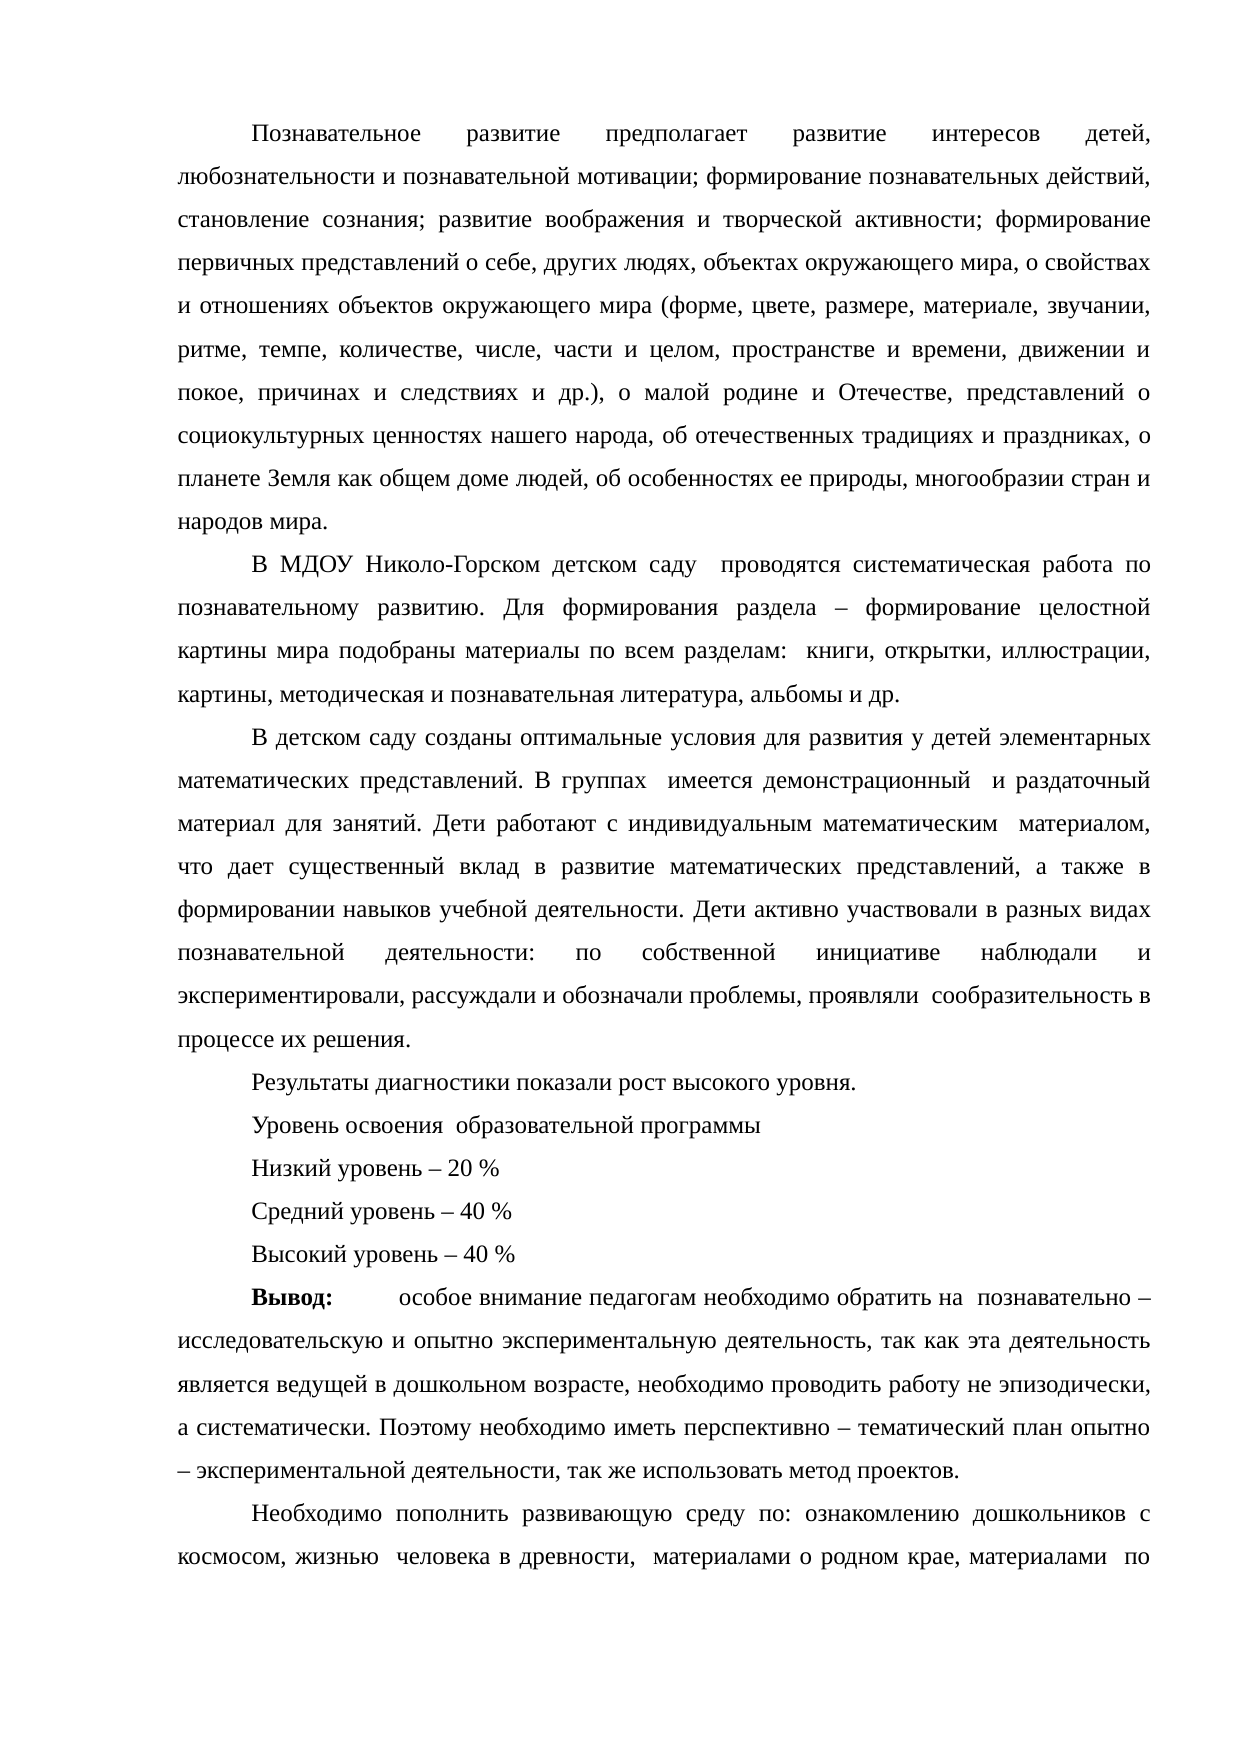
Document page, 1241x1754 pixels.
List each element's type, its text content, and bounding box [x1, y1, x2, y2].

text В детском саду созданы оптимальные условия для развития у детей элементарных математических представлений. В группах имеется демонстрационный и раздаточный материал для занятий. Дети работают с индивидуальным математическим материалом, что дает существенный вклад в развитие математических представлений, а также в формировании навыков учебной деятельности. Дети активно участвовали в разных видах познавательной деятельности: по собственной инициативе наблюдали и экспериментировали, рассуждали и обозначали проблемы, проявляли сообразительность в процессе их решения. [177, 722, 1152, 1052]
text Средний уровень – 40 % [177, 1196, 1152, 1225]
text Необходимо пополнить развивающую среду по: ознакомлению дошкольников с космосом, жизнью человека в древности, материалами о родном крае, материалами по [177, 1498, 1152, 1570]
text Познавательное развитие предполагает развитие интересов детей, любознательности и познавательной мотивации; формирование познавательных действий, становление сознания; развитие воображения и творческой активности; формирование первичных представлений о себе, других людях, объектах окружающего мира, о свойствах и отношениях объектов окружающего мира (форме, цвете, размере, материале, звучании, ритме, темпе, количестве, числе, части и целом, пространстве и времени, движении и покое, причинах и следствиях и др.), о малой родине и Отечестве, представлений о социокультурных ценностях нашего народа, об отечественных традициях и праздниках, о планете Земля как общем доме людей, об особенностях ее природы, многообразии стран и народов мира. [177, 118, 1152, 535]
text Результаты диагностики показали рост высокого уровня. [177, 1067, 1152, 1096]
text В МДОУ Николо-Горском детском саду проводятся систематическая работа по познавательному развитию. Для формирования раздела – формирование целостной картины мира подобраны материалы по всем разделам: книги, открытки, иллюстрации, картины, методическая и познавательная литература, альбомы и др. [177, 549, 1152, 707]
text Высокий уровень – 40 % [177, 1239, 1152, 1268]
text Уровень освоения образовательной программы [177, 1110, 1152, 1139]
text Вывод: особое внимание педагогам необходимо обратить на познавательно – исследовательскую и опытно экспериментальную деятельность, так как эта деятельность является ведущей в дошкольном возрасте, необходимо проводить работу не эпизодически, а систематически. Поэтому необходимо иметь перспективно – тематический план опытно – экспериментальной деятельности, так же использовать метод проектов. [177, 1282, 1152, 1484]
text Низкий уровень – 20 % [177, 1153, 1152, 1182]
